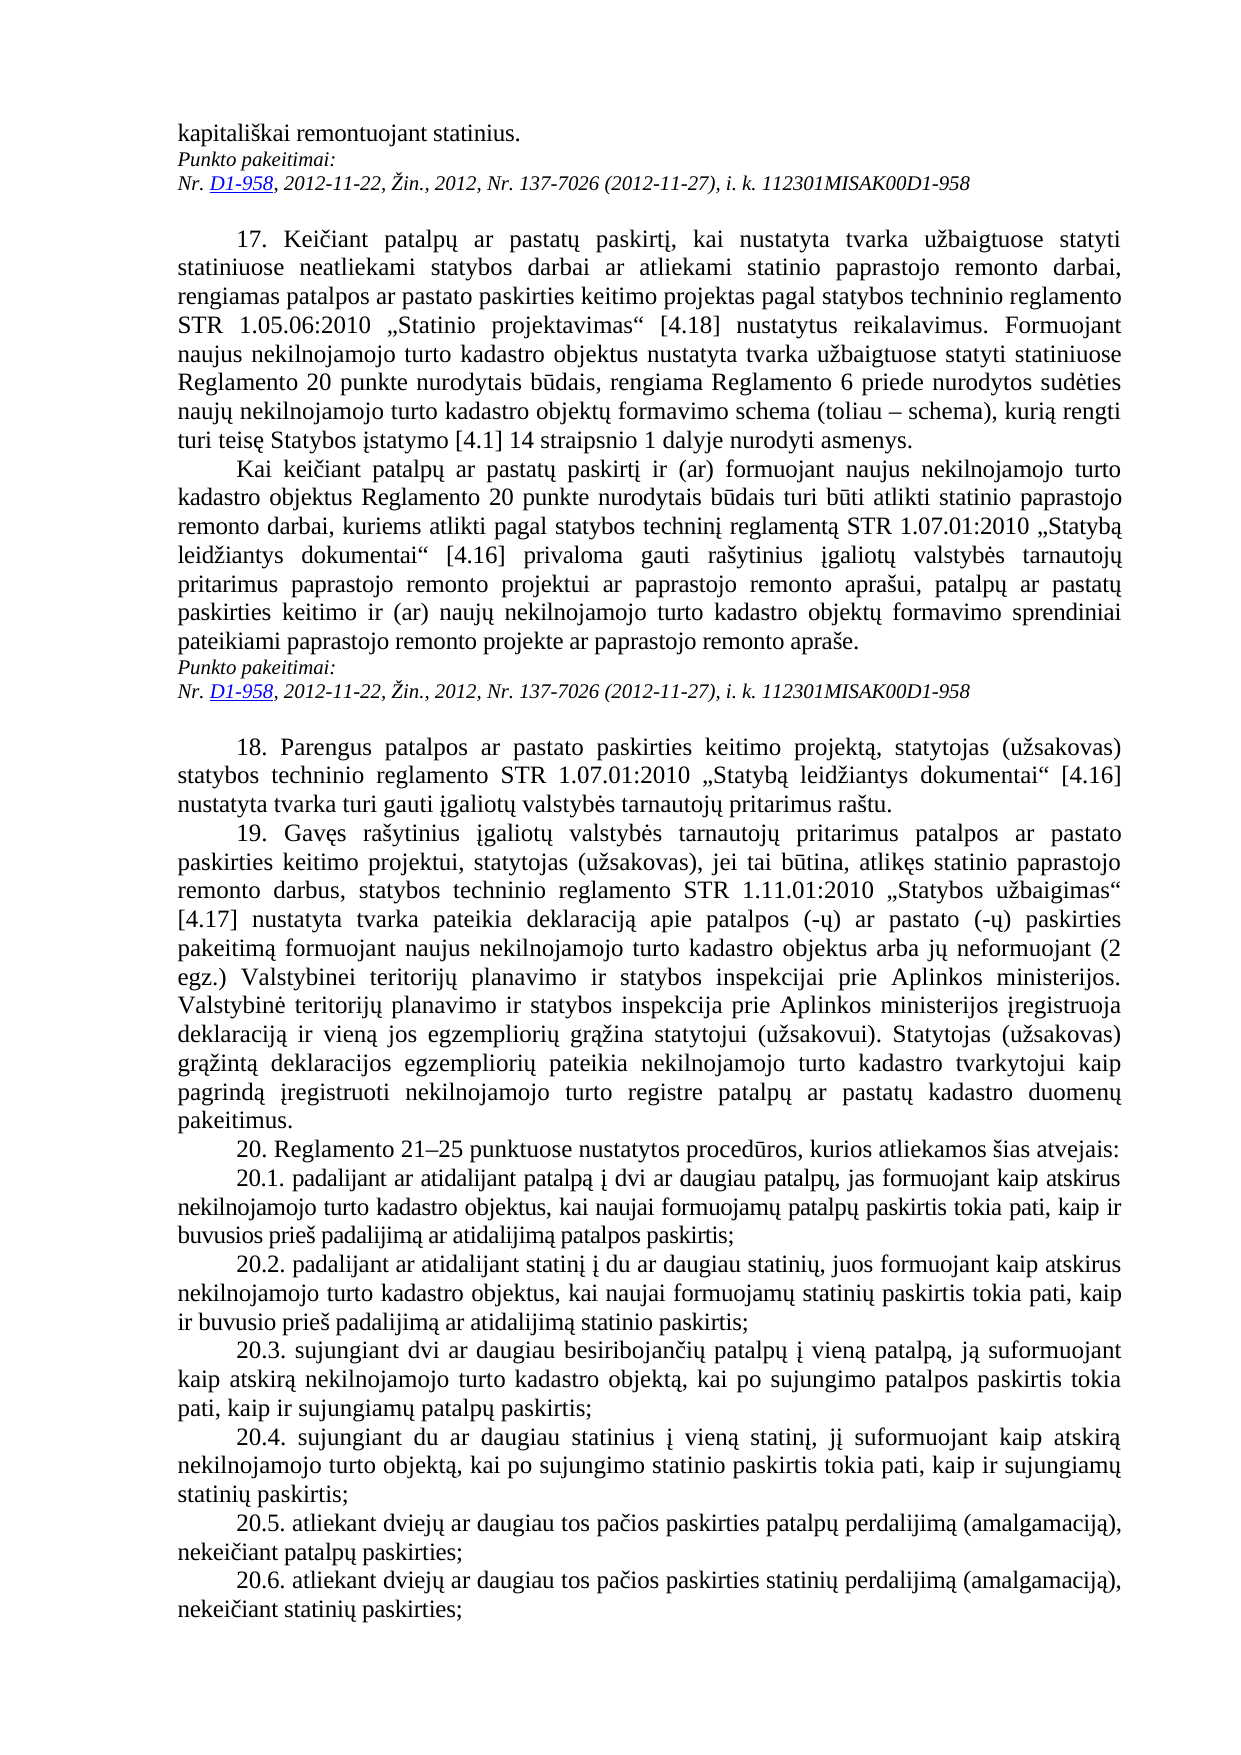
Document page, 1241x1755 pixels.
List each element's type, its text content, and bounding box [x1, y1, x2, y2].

text Nr. D1-958, 2012-11-22, Žin., 2012, Nr. 137-7026 (2012-11-27), i. k. 112301MISAK00D1-958 [177, 679, 1122, 703]
text Nr. D1-958, 2012-11-22, Žin., 2012, Nr. 137-7026 (2012-11-27), i. k. 112301MISAK00D1-958 [177, 171, 1122, 195]
text 20.5. atliekant dviejų ar daugiau tos pačios paskirties patalpų perdalijimą (amalgamaciją), nekeičiant patalpų paskirties; [177, 1508, 1122, 1566]
text Punkto pakeitimai: [177, 655, 1122, 679]
text 20.3. sujungiant dvi ar daugiau besiribojančių patalpų į vieną patalpą, ją suformuojant kaip atskirą nekilnojamojo turto kadastro objektą, kai po sujungimo patalpos paskirtis tokia pati, kaip ir sujungiamų patalpų paskirtis; [177, 1336, 1122, 1422]
text 20.1. padalijant ar atidalijant patalpą į dvi ar daugiau patalpų, jas formuojant kaip atskirus nekilnojamojo turto kadastro objektus, kai naujai formuojamų patalpų paskirtis tokia pati, kaip ir buvusios prieš padalijimą ar atidalijimą patalpos paskirtis; [177, 1163, 1122, 1249]
text 17. Keičiant patalpų ar pastatų paskirtį, kai nustatyta tvarka užbaigtuose statyti statiniuose neatliekami statybos darbai ar atliekami statinio paprastojo remonto darbai, rengiamas patalpos ar pastato paskirties keitimo projektas pagal statybos techninio reglamento STR 1.05.06:2010 „Statinio projektavimas“ [4.18] nustatytus reikalavimus. Formuojant naujus nekilnojamojo turto kadastro objektus nustatyta tvarka užbaigtuose statyti statiniuose Reglamento 20 punkte nurodytais būdais, rengiama Reglamento 6 priede nurodytos sudėties naujų nekilnojamojo turto kadastro objektų formavimo schema (toliau – schema), kurią rengti turi teisę Statybos įstatymo [4.1] 14 straipsnio 1 dalyje nurodyti asmenys. [177, 224, 1122, 454]
text 20. Reglamento 21–25 punktuose nustatytos procedūros, kurios atliekamos šias atvejais: [177, 1134, 1122, 1163]
text Punkto pakeitimai: [177, 147, 1122, 171]
text 19. Gavęs rašytinius įgaliotų valstybės tarnautojų pritarimus patalpos ar pastato paskirties keitimo projektui, statytojas (užsakovas), jei tai būtina, atlikęs statinio paprastojo remonto darbus, statybos techninio reglamento STR 1.11.01:2010 „Statybos užbaigimas“ [4.17] nustatyta tvarka pateikia deklaraciją apie patalpos (-ų) ar pastato (-ų) paskirties pakeitimą formuojant naujus nekilnojamojo turto kadastro objektus arba jų neformuojant (2 egz.) Valstybinei teritorijų planavimo ir statybos inspekcijai prie Aplinkos ministerijos. Valstybinė teritorijų planavimo ir statybos inspekcija prie Aplinkos ministerijos įregistruoja deklaraciją ir vieną jos egzempliorių grąžina statytojui (užsakovui). Statytojas (užsakovas) grąžintą deklaracijos egzempliorių pateikia nekilnojamojo turto kadastro tvarkytojui kaip pagrindą įregistruoti nekilnojamojo turto registre patalpų ar pastatų kadastro duomenų pakeitimus. [177, 818, 1122, 1134]
text kapitališkai remontuojant statinius. [177, 118, 1122, 147]
text 18. Parengus patalpos ar pastato paskirties keitimo projektą, statytojas (užsakovas) statybos techninio reglamento STR 1.07.01:2010 „Statybą leidžiantys dokumentai“ [4.16] nustatyta tvarka turi gauti įgaliotų valstybės tarnautojų pritarimus raštu. [177, 732, 1122, 818]
text 20.6. atliekant dviejų ar daugiau tos pačios paskirties statinių perdalijimą (amalgamaciją), nekeičiant statinių paskirties; [177, 1566, 1122, 1623]
text Kai keičiant patalpų ar pastatų paskirtį ir (ar) formuojant naujus nekilnojamojo turto kadastro objektus Reglamento 20 punkte nurodytais būdais turi būti atlikti statinio paprastojo remonto darbai, kuriems atlikti pagal statybos techninį reglamentą STR 1.07.01:2010 „Statybą leidžiantys dokumentai“ [4.16] privaloma gauti rašytinius įgaliotų valstybės tarnautojų pritarimus paprastojo remonto projektui ar paprastojo remonto aprašui, patalpų ar pastatų paskirties keitimo ir (ar) naujų nekilnojamojo turto kadastro objektų formavimo sprendiniai pateikiami paprastojo remonto projekte ar paprastojo remonto apraše. [177, 454, 1122, 655]
text 20.2. padalijant ar atidalijant statinį į du ar daugiau statinių, juos formuojant kaip atskirus nekilnojamojo turto kadastro objektus, kai naujai formuojamų statinių paskirtis tokia pati, kaip ir buvusio prieš padalijimą ar atidalijimą statinio paskirtis; [177, 1249, 1122, 1336]
text 20.4. sujungiant du ar daugiau statinius į vieną statinį, jį suformuojant kaip atskirą nekilnojamojo turto objektą, kai po sujungimo statinio paskirtis tokia pati, kaip ir sujungiamų statinių paskirtis; [177, 1422, 1122, 1508]
